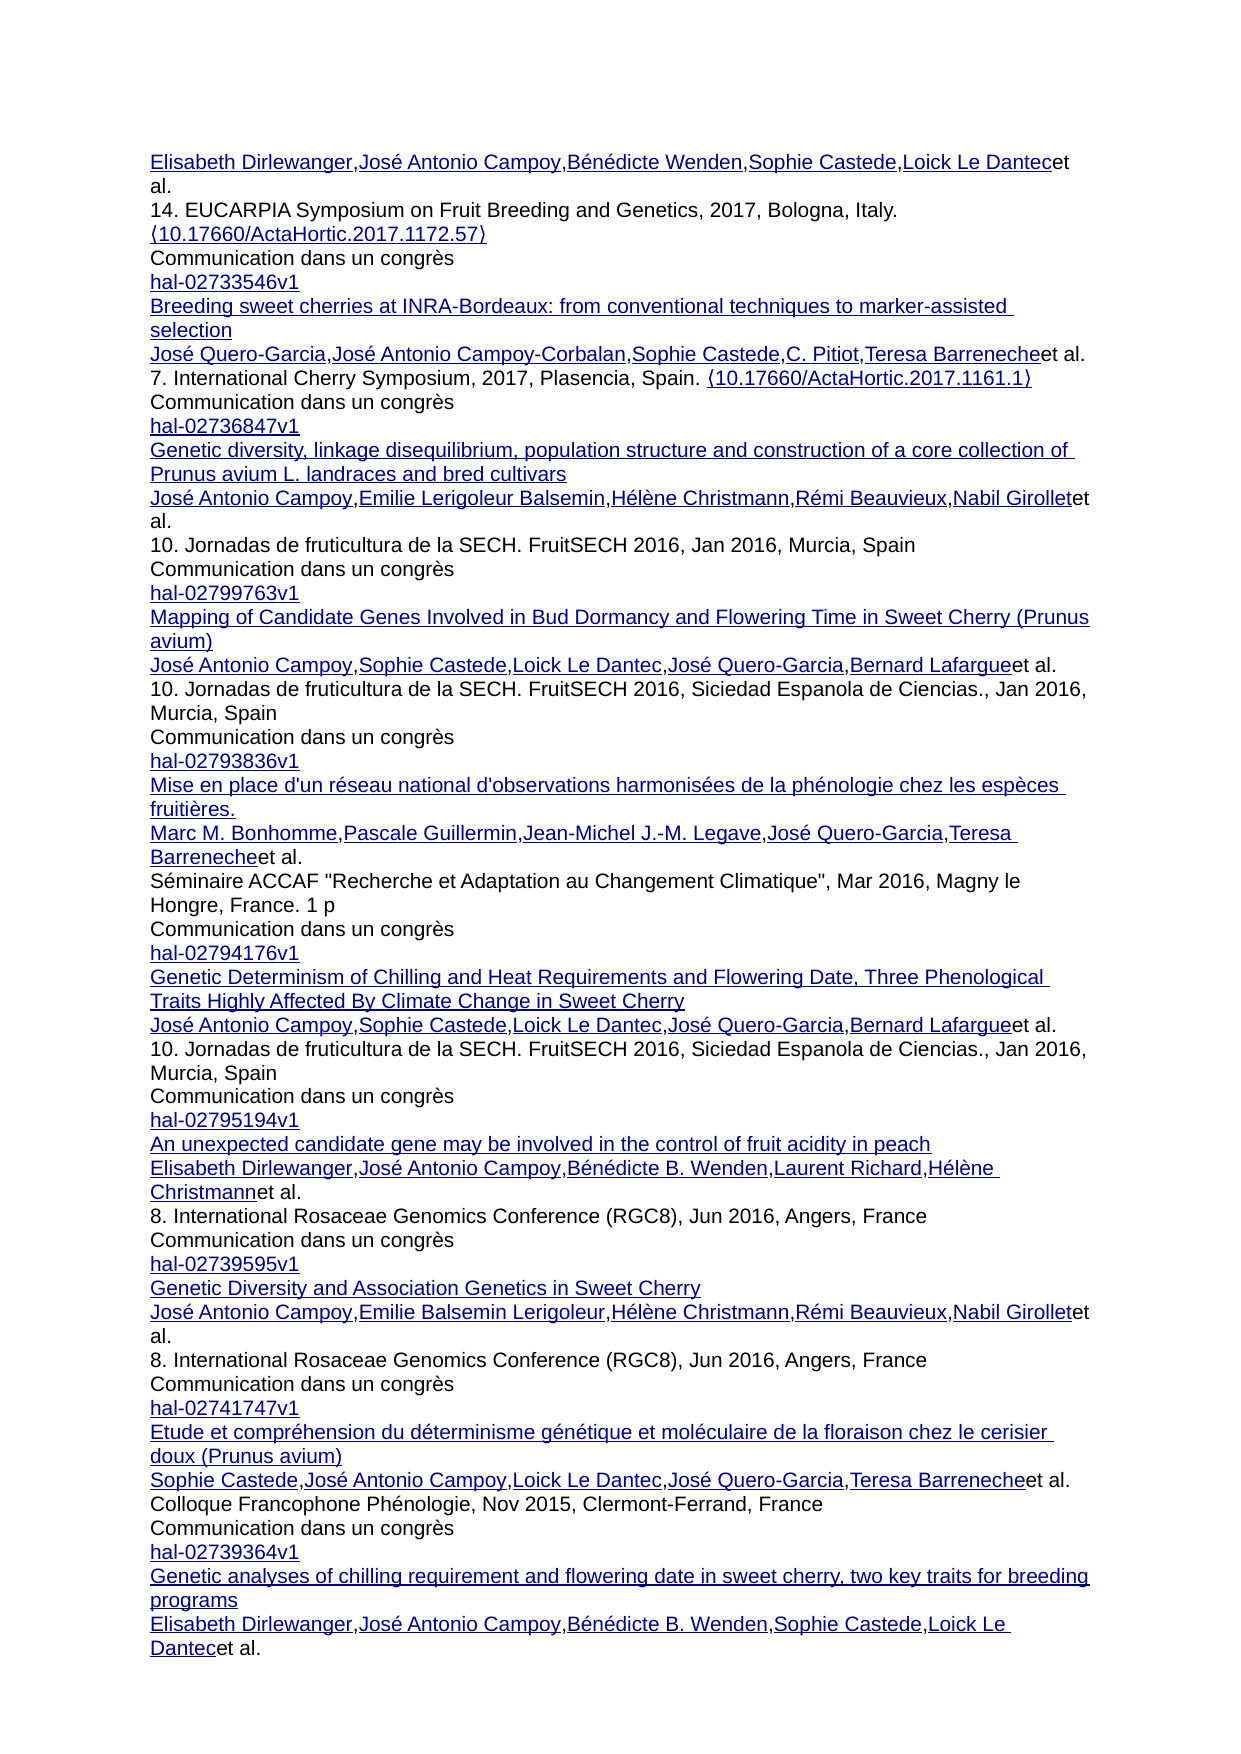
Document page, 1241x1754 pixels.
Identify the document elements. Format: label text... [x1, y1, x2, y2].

table_cell Genetic analyses of chilling requirement and flowering date in sweet cherry, two key traits for breeding [150, 1564, 1090, 1584]
table_cell Elisabeth Dirlewanger,José Antonio Campoy,Bénédicte Wenden,Sophie Castede,Loick Le Dantecet al. 14. EUCARPIA Symposium on Fruit Breeding and Genetics, 2017, Bologna, Italy. ⟨10.17660/ActaHortic.2017.1172.57⟩ Communication dans un congrès hal-02733546v1 [150, 150, 1090, 294]
table_cell programs Elisabeth Dirlewanger,José Antonio Campoy,Bénédicte B. Wenden,Sophie Castede,Loick Le Dantecet al. [150, 1586, 1090, 1659]
table_cell Etude et compréhension du déterminisme génétique et moléculaire de la floraison chez le cerisier doux (Prunus avium) Sophie Castede,José Antonio Campoy,Loick Le Dantec,José Quero-Garcia,Teresa Barrenecheet al. Colloque Francophone Phénologie, Nov 2015, Clermont-Ferrand, France Communication dans un congrès hal-02739364v1 [150, 1420, 1090, 1563]
table_cell Mapping of Candidate Genes Involved in Bud Dormancy and Flowering Time in Sweet Cherry (Prunus [150, 605, 1090, 626]
table_cell Breeding sweet cherries at INRA-Bordeaux: from conventional techniques to marker-assisted selection José Quero-Garcia,José Antonio Campoy-Corbalan,Sophie Castede,C. Pitiot,Teresa Barrenecheet al. 7. International Cherry Symposium, 2017, Plasencia, Spain. ⟨10.17660/ActaHortic.2017.1161.1⟩ Communication dans un congrès hal-02736847v1 [150, 294, 1090, 437]
table_cell Mise en place d'un réseau national d'observations harmonisées de la phénologie chez les espèces fruitières. Marc M. Bonhomme,Pascale Guillermin,Jean-Michel J.-M. Legave,José Quero-Garcia,Teresa Barrenecheet al. Séminaire ACCAF "Recherche et Adaptation au Changement Climatique", Mar 2016, Magny le Hongre, France. 1 p Communication dans un congrès hal-02794176v1 [150, 773, 1090, 964]
table_cell Genetic diversity, linkage disequilibrium, population structure and construction of a core collection of Prunus avium L. landraces and bred cultivars José Antonio Campoy,Emilie Lerigoleur Balsemin,Hélène Christmann,Rémi Beauvieux,Nabil Girolletet al. 10. Jornadas de fruticultura de la SECH. FruitSECH 2016, Jan 2016, Murcia, Spain Communication dans un congrès hal-02799763v1 [150, 438, 1090, 605]
table_cell Genetic Determinism of Chilling and Heat Requirements and Flowering Date, Three Phenological Traits Highly Affected By Climate Change in Sweet Cherry José Antonio Campoy,Sophie Castede,Loick Le Dantec,José Quero-Garcia,Bernard Lafargueet al. 10. Jornadas de fruticultura de la SECH. FruitSECH 2016, Siciedad Espanola de Ciencias., Jan 2016, Murcia, Spain Communication dans un congrès hal-02795194v1 [150, 965, 1090, 1132]
table_cell An unexpected candidate gene may be involved in the control of fruit acidity in peach Elisabeth Dirlewanger,José Antonio Campoy,Bénédicte B. Wenden,Laurent Richard,Hélène Christmannet al. 8. International Rosaceae Genomics Conference (RGC8), Jun 2016, Angers, France Communication dans un congrès hal-02739595v1 [150, 1132, 1090, 1276]
table_cell Genetic Diversity and Association Genetics in Sweet Cherry José Antonio Campoy,Emilie Balsemin Lerigoleur,Hélène Christmann,Rémi Beauvieux,Nabil Girolletet al. 8. International Rosaceae Genomics Conference (RGC8), Jun 2016, Angers, France Communication dans un congrès hal-02741747v1 [150, 1276, 1090, 1420]
table_cell avium) José Antonio Campoy,Sophie Castede,Loick Le Dantec,José Quero-Garcia,Bernard Lafargueet al. 10. Jornadas de fruticultura de la SECH. FruitSECH 2016, Siciedad Espanola de Ciencias., Jan 2016, Murcia, Spain Communication dans un congrès hal-02793836v1 [150, 627, 1090, 773]
